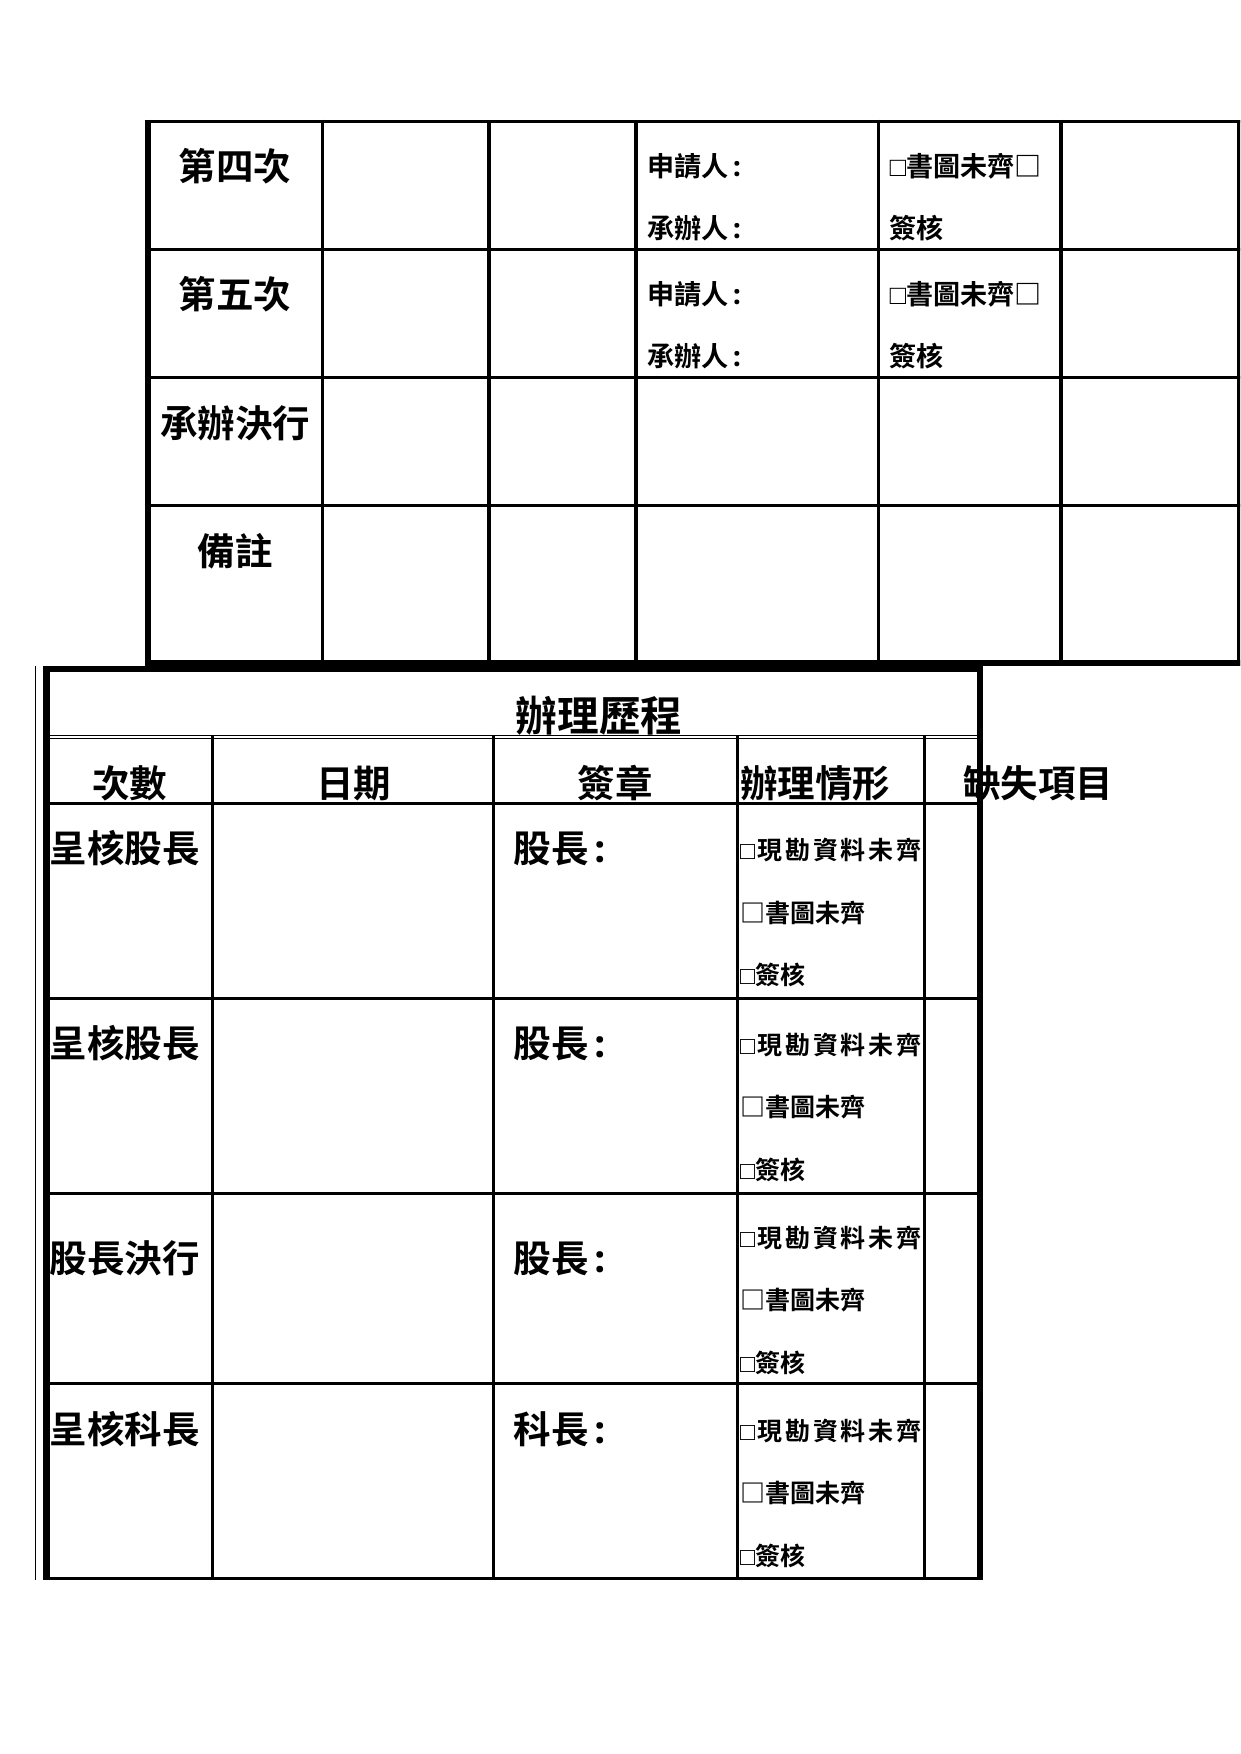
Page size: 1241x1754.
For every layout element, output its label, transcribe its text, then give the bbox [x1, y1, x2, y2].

table_cell 承辦決行 [151, 379, 321, 504]
table_cell [214, 805, 492, 997]
table_cell 簽章 [495, 739, 736, 802]
table_cell [638, 379, 877, 504]
table_cell [491, 251, 634, 376]
table_cell 申請人: 承辦人: [638, 123, 877, 248]
table_header [36, 666, 43, 1580]
table_header 辦理歷程 [50, 672, 977, 734]
table_cell [324, 507, 487, 659]
table_cell [324, 123, 487, 248]
table_cell □現勘資料未齊□書圖未齊 □簽核 [739, 805, 923, 997]
table_cell [1063, 507, 1237, 659]
table_cell [880, 507, 1059, 659]
table_cell 呈核科長 [50, 1385, 211, 1577]
table_cell [324, 379, 487, 504]
table_cell [880, 379, 1059, 504]
table_cell [926, 1195, 977, 1382]
table_cell [324, 251, 487, 376]
table_cell 申請人: 承辦人: [638, 251, 877, 376]
table_cell 股長決行 [50, 1195, 211, 1382]
table_cell [926, 1000, 977, 1192]
table_cell 次數 [50, 739, 211, 802]
table_cell 日期 [214, 739, 492, 802]
table_cell [926, 1385, 977, 1577]
table_cell [1063, 251, 1237, 376]
table_cell [1063, 123, 1237, 248]
table_cell □現勘資料未齊□書圖未齊 □簽核 [739, 1195, 923, 1382]
table_cell 呈核股長 [50, 805, 211, 997]
table_cell 呈核股長 [50, 1000, 211, 1192]
table_cell □現勘資料未齊□書圖未齊 □簽核 [739, 1385, 923, 1577]
table_cell 科長: [495, 1385, 736, 1577]
table_cell 股長: [495, 805, 736, 997]
table_cell 辦理情形 [739, 739, 923, 802]
table_cell 股長: [495, 1000, 736, 1192]
table_cell 第五次 [151, 251, 321, 376]
table_cell [214, 1195, 492, 1382]
table_cell □書圖未齊□簽核 [880, 251, 1059, 376]
table_cell □現勘資料未齊□書圖未齊 □簽核 [739, 1000, 923, 1192]
table_cell 備註 [151, 507, 321, 659]
table_cell [491, 123, 634, 248]
table_cell [1063, 379, 1237, 504]
table_cell □書圖未齊□簽核 [880, 123, 1059, 248]
table_cell 缺失項目 [926, 739, 977, 802]
table_cell [214, 1385, 492, 1577]
table_cell [214, 1000, 492, 1192]
table_cell 股長: [495, 1195, 736, 1382]
table_cell 第四次 [151, 123, 321, 248]
table_cell [926, 805, 977, 997]
table_cell [638, 507, 877, 659]
table_cell [491, 507, 634, 659]
table_cell [491, 379, 634, 504]
